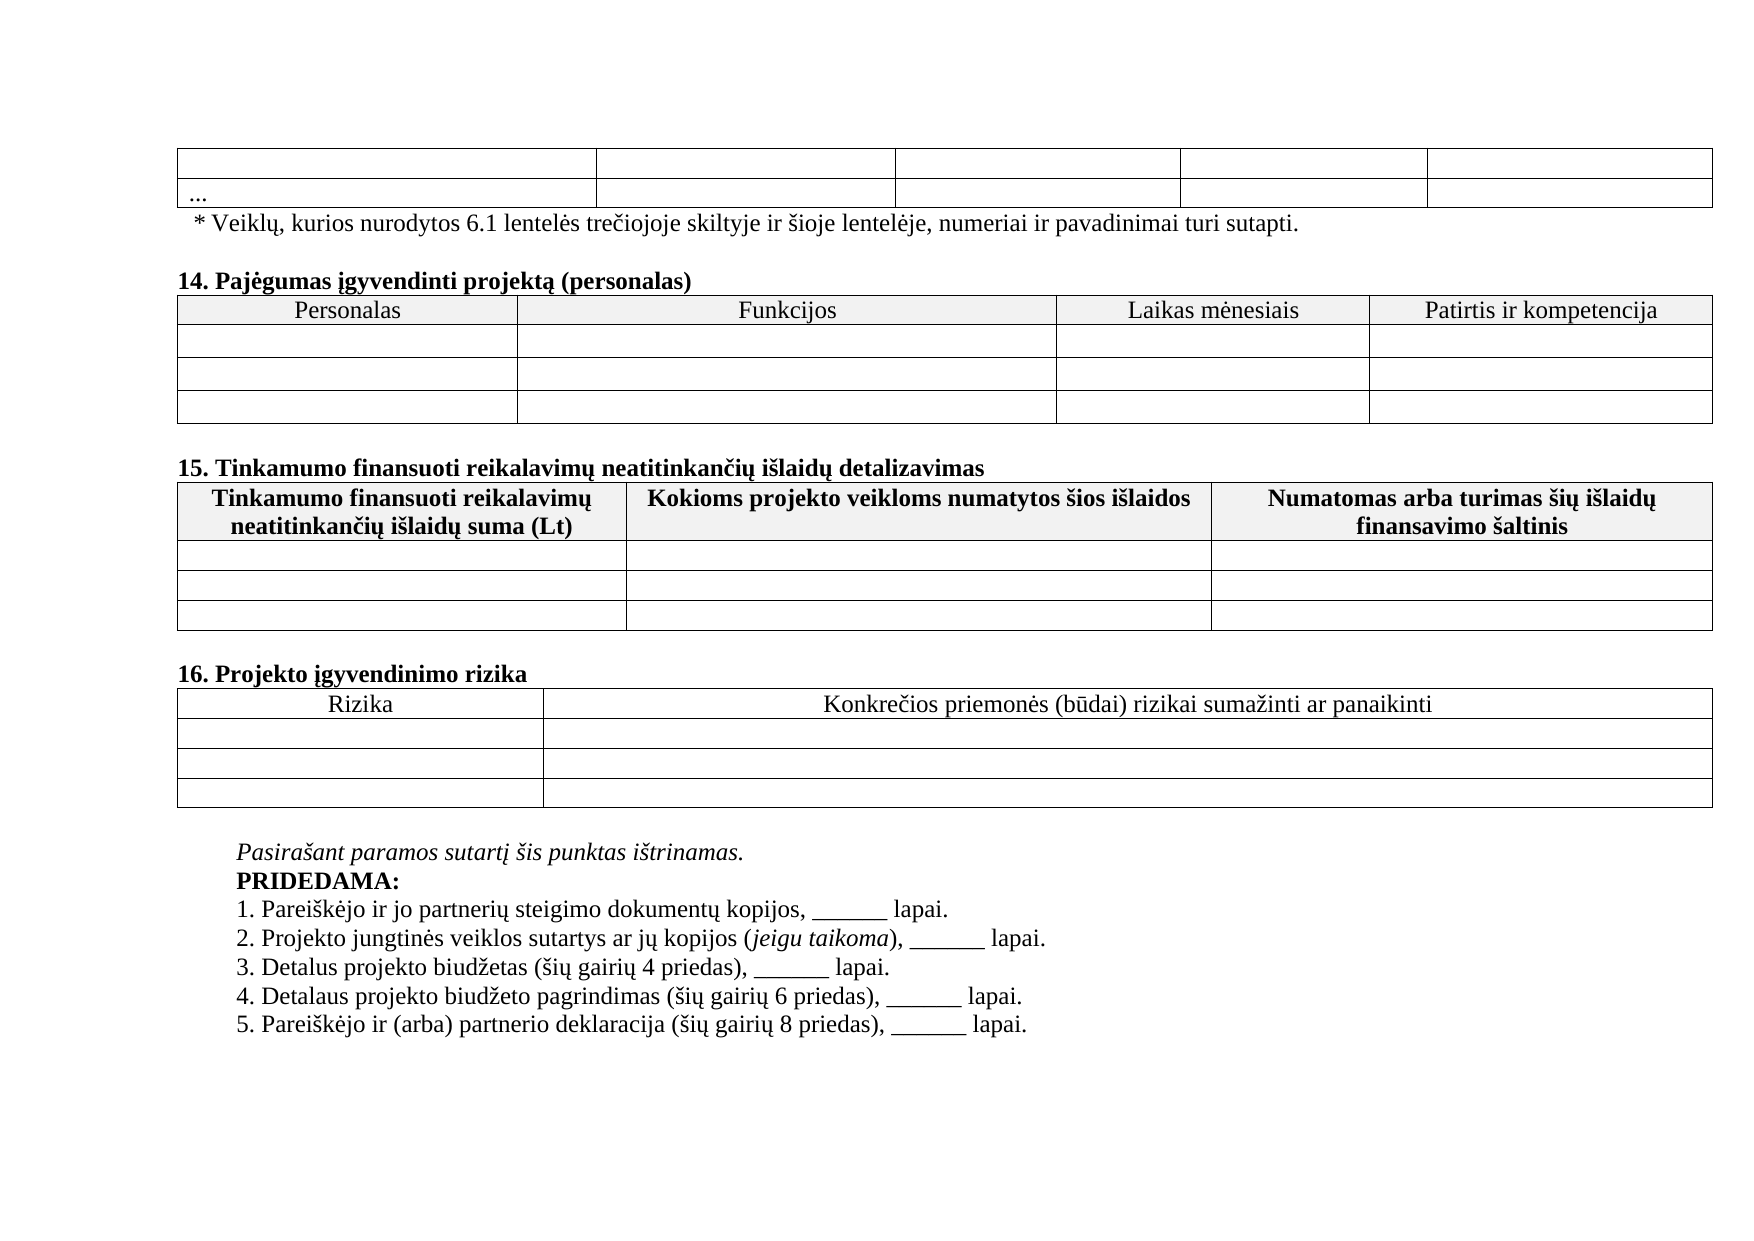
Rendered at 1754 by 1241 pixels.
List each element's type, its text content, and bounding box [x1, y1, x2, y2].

table_cell [1181, 149, 1427, 177]
table_header Kokioms projekto veikloms numatytos šios išlaidos [627, 483, 1211, 540]
table_cell [627, 601, 1211, 629]
table_cell [1057, 391, 1369, 423]
text 5. Pareiškėjo ir (arba) partnerio deklaracija (šių gairių 8 priedas), ______ lapai. [177, 1009, 1665, 1038]
table_header Tinkamumo finansuoti reikalavimų neatitinkančių išlaidų suma (Lt) [178, 483, 626, 540]
text 14. Pajėgumas įgyvendinti projektą (personalas) [177, 266, 1665, 294]
text 3. Detalus projekto biudžetas (šių gairių 4 priedas), ______ lapai. [177, 952, 1665, 981]
table_cell [178, 149, 596, 177]
table_header Laikas mėnesiais [1057, 296, 1369, 324]
table_cell [1370, 391, 1712, 423]
table_cell [178, 325, 517, 357]
table_header Patirtis ir kompetencija [1370, 296, 1712, 324]
table_header Funkcijos [518, 296, 1056, 324]
table_cell [178, 571, 626, 600]
table_cell [896, 179, 1180, 207]
text 1. Pareiškėjo ir jo partnerių steigimo dokumentų kopijos, ______ lapai. [177, 894, 1665, 923]
table_cell [178, 358, 517, 390]
table_cell [518, 325, 1056, 357]
table_cell [544, 749, 1712, 777]
table_cell [178, 779, 543, 807]
table_cell [544, 719, 1712, 748]
text * Veiklų, kurios nurodytos 6.1 lentelės trečiojoje skiltyje ir šioje lentelėje, numeriai ir pavadinimai turi sutapti. [177, 208, 1665, 237]
table_cell [178, 749, 543, 777]
text 15. Tinkamumo finansuoti reikalavimų neatitinkančių išlaidų detalizavimas [177, 453, 1665, 482]
table_cell [896, 149, 1180, 177]
table_cell [1181, 179, 1427, 207]
text Pasirašant paramos sutartį šis punktas ištrinamas. [177, 837, 1665, 866]
table_cell [178, 719, 543, 748]
table_cell [597, 149, 895, 177]
table_cell [627, 571, 1211, 600]
text 4. Detalaus projekto biudžeto pagrindimas (šių gairių 6 priedas), ______ lapai. [177, 981, 1665, 1009]
text 16. Projekto įgyvendinimo rizika [177, 659, 1665, 688]
text PRIDEDAMA: [177, 866, 1665, 894]
table_cell [178, 541, 626, 570]
table_cell [1212, 601, 1712, 629]
table_header Numatomas arba turimas šių išlaidų finansavimo šaltinis [1212, 483, 1712, 540]
text 2. Projekto jungtinės veiklos sutartys ar jų kopijos (jeigu taikoma), ______ lapai. [177, 923, 1665, 952]
table_cell [1370, 358, 1712, 390]
table_cell [1428, 179, 1712, 207]
table_cell [1212, 571, 1712, 600]
table_cell [1057, 325, 1369, 357]
table_cell [1370, 325, 1712, 357]
table_header Personalas [178, 296, 517, 324]
table_cell ... [178, 179, 596, 207]
table_cell [544, 779, 1712, 807]
table_header Konkrečios priemonės (būdai) rizikai sumažinti ar panaikinti [544, 689, 1712, 718]
table_cell [597, 179, 895, 207]
table_cell [518, 391, 1056, 423]
table_cell [1212, 541, 1712, 570]
table_cell [178, 601, 626, 629]
table_cell [178, 391, 517, 423]
table_cell [518, 358, 1056, 390]
table_cell [1428, 149, 1712, 177]
table_cell [1057, 358, 1369, 390]
table_cell [627, 541, 1211, 570]
table_header Rizika [178, 689, 543, 718]
